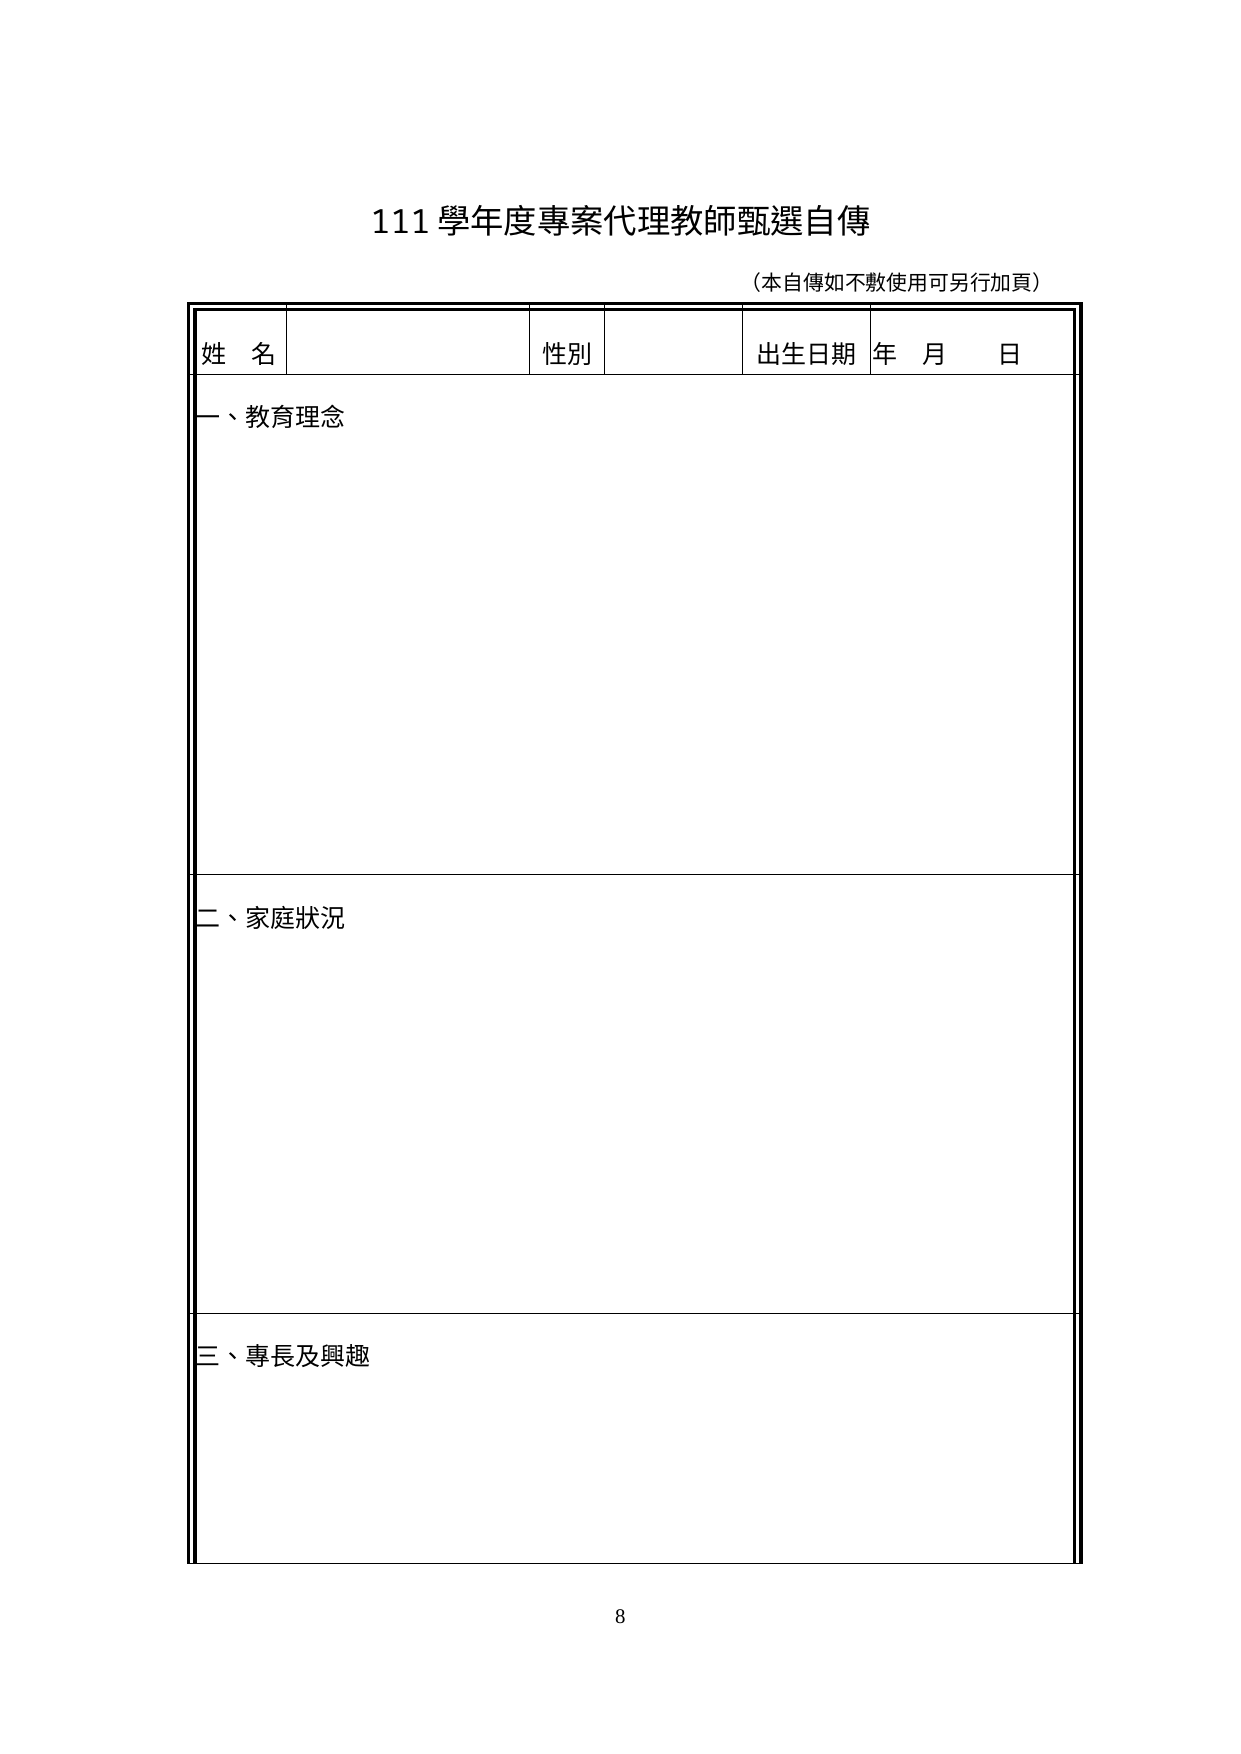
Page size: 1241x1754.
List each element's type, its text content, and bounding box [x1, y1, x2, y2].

table_cell 二、家庭狀況 [197, 875, 1073, 1312]
text 111學年度專案代理教師甄選自傳 [187, 177, 1053, 239]
table_header [605, 311, 742, 374]
table_cell 三、專長及興趣 [197, 1314, 1073, 1563]
table_header 姓 名 [192, 305, 286, 374]
table_header 性別 [530, 311, 604, 374]
table_cell 一、教育理念 [197, 375, 1073, 874]
text （本自傳如不敷使用可另行加頁） [187, 239, 1053, 302]
table_header [287, 311, 529, 374]
table_header 出生日期 [743, 311, 870, 374]
table_header 年 月 日 [871, 305, 1078, 374]
